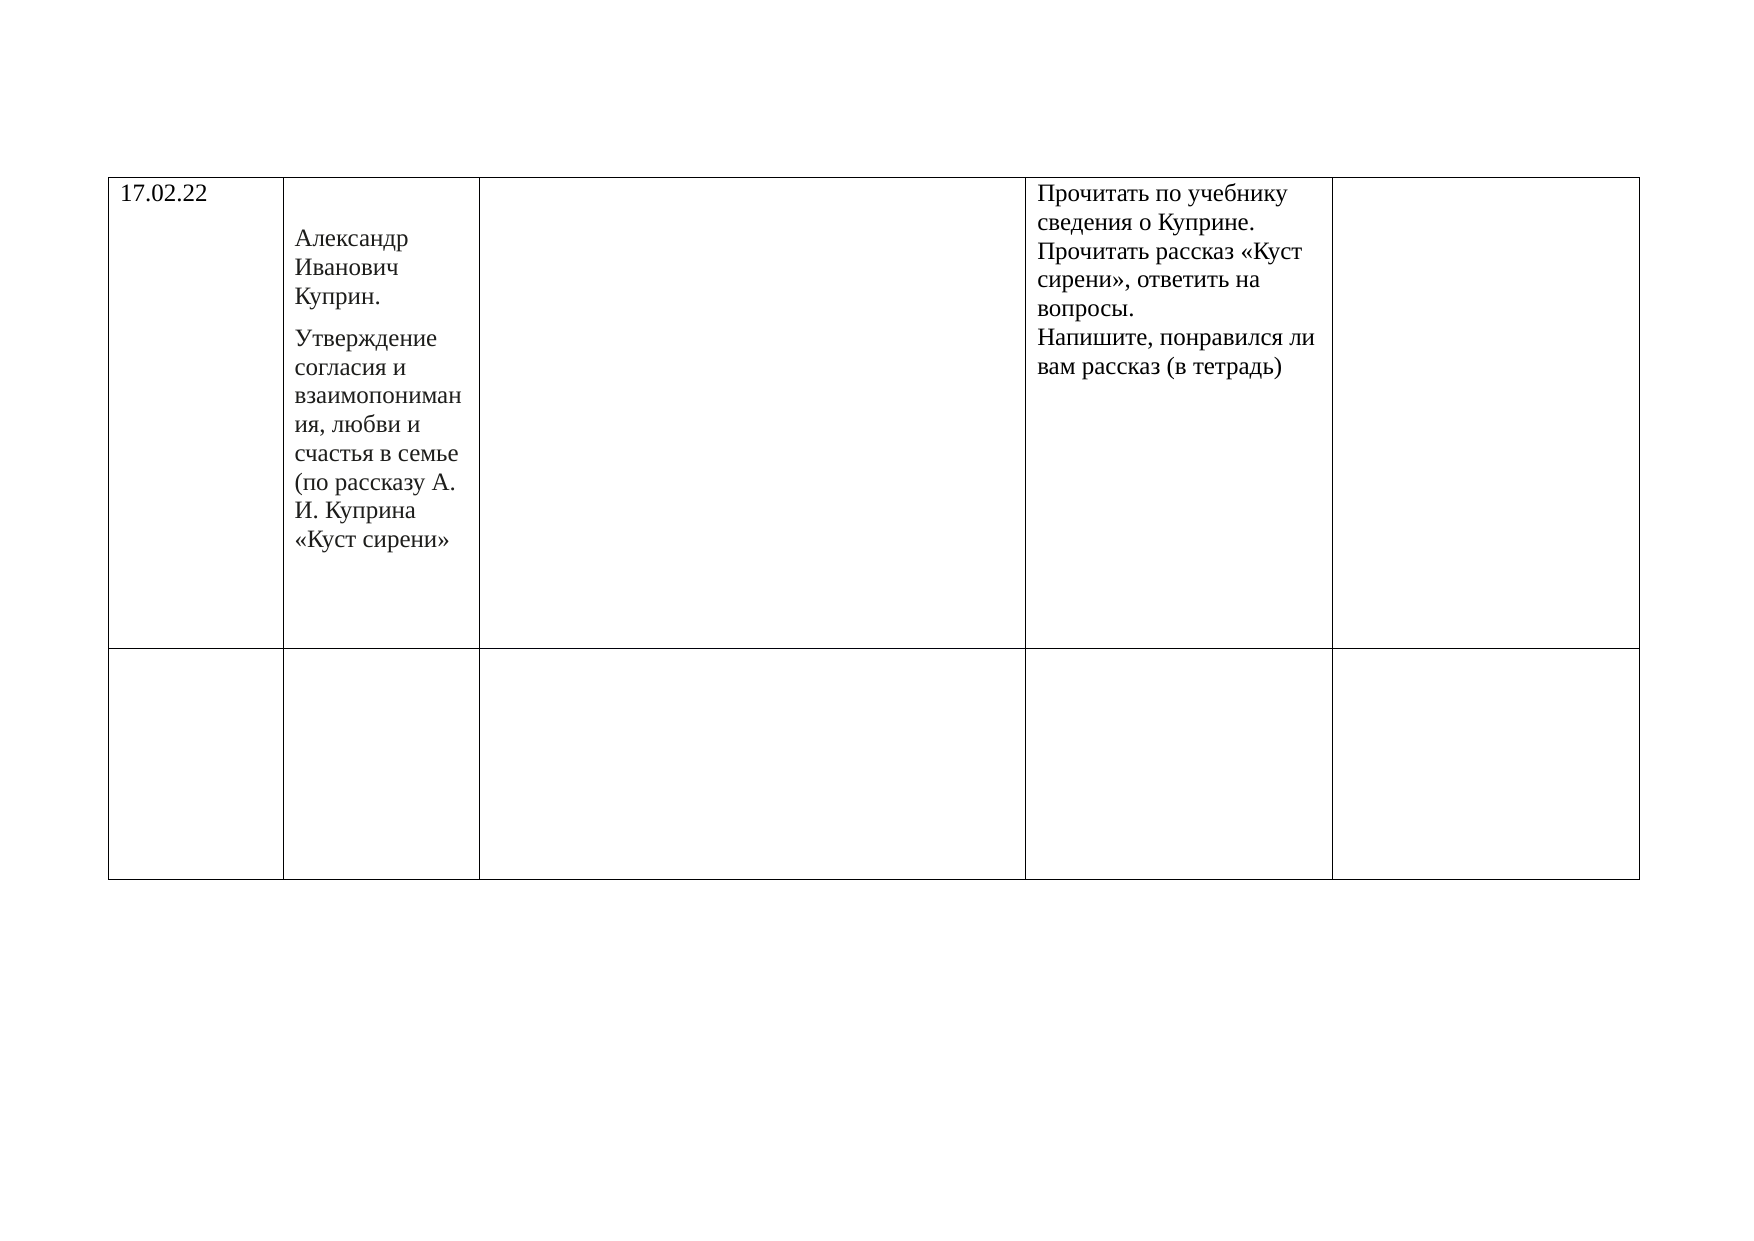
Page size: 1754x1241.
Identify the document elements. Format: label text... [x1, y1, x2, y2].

table_cell [1333, 178, 1639, 647]
table_cell [480, 649, 1025, 878]
table_cell [1333, 649, 1639, 878]
table_cell Александр Иванович Куприн. Утверждение согласия и взаимопонимания, любви и счастья в семье (по рассказу А. И. Куприна «Куст сирени» [284, 178, 479, 647]
table_cell [480, 178, 1025, 647]
table_cell [284, 649, 479, 878]
table_cell Прочитать по учебнику сведения о Куприне. Прочитать рассказ «Куст сирени», ответить на вопросы. Напишите, понравился ли вам рассказ (в тетрадь) [1026, 178, 1332, 647]
table_cell [1026, 649, 1332, 878]
table_cell 17.02.22 [109, 178, 283, 647]
table_cell [109, 649, 283, 878]
